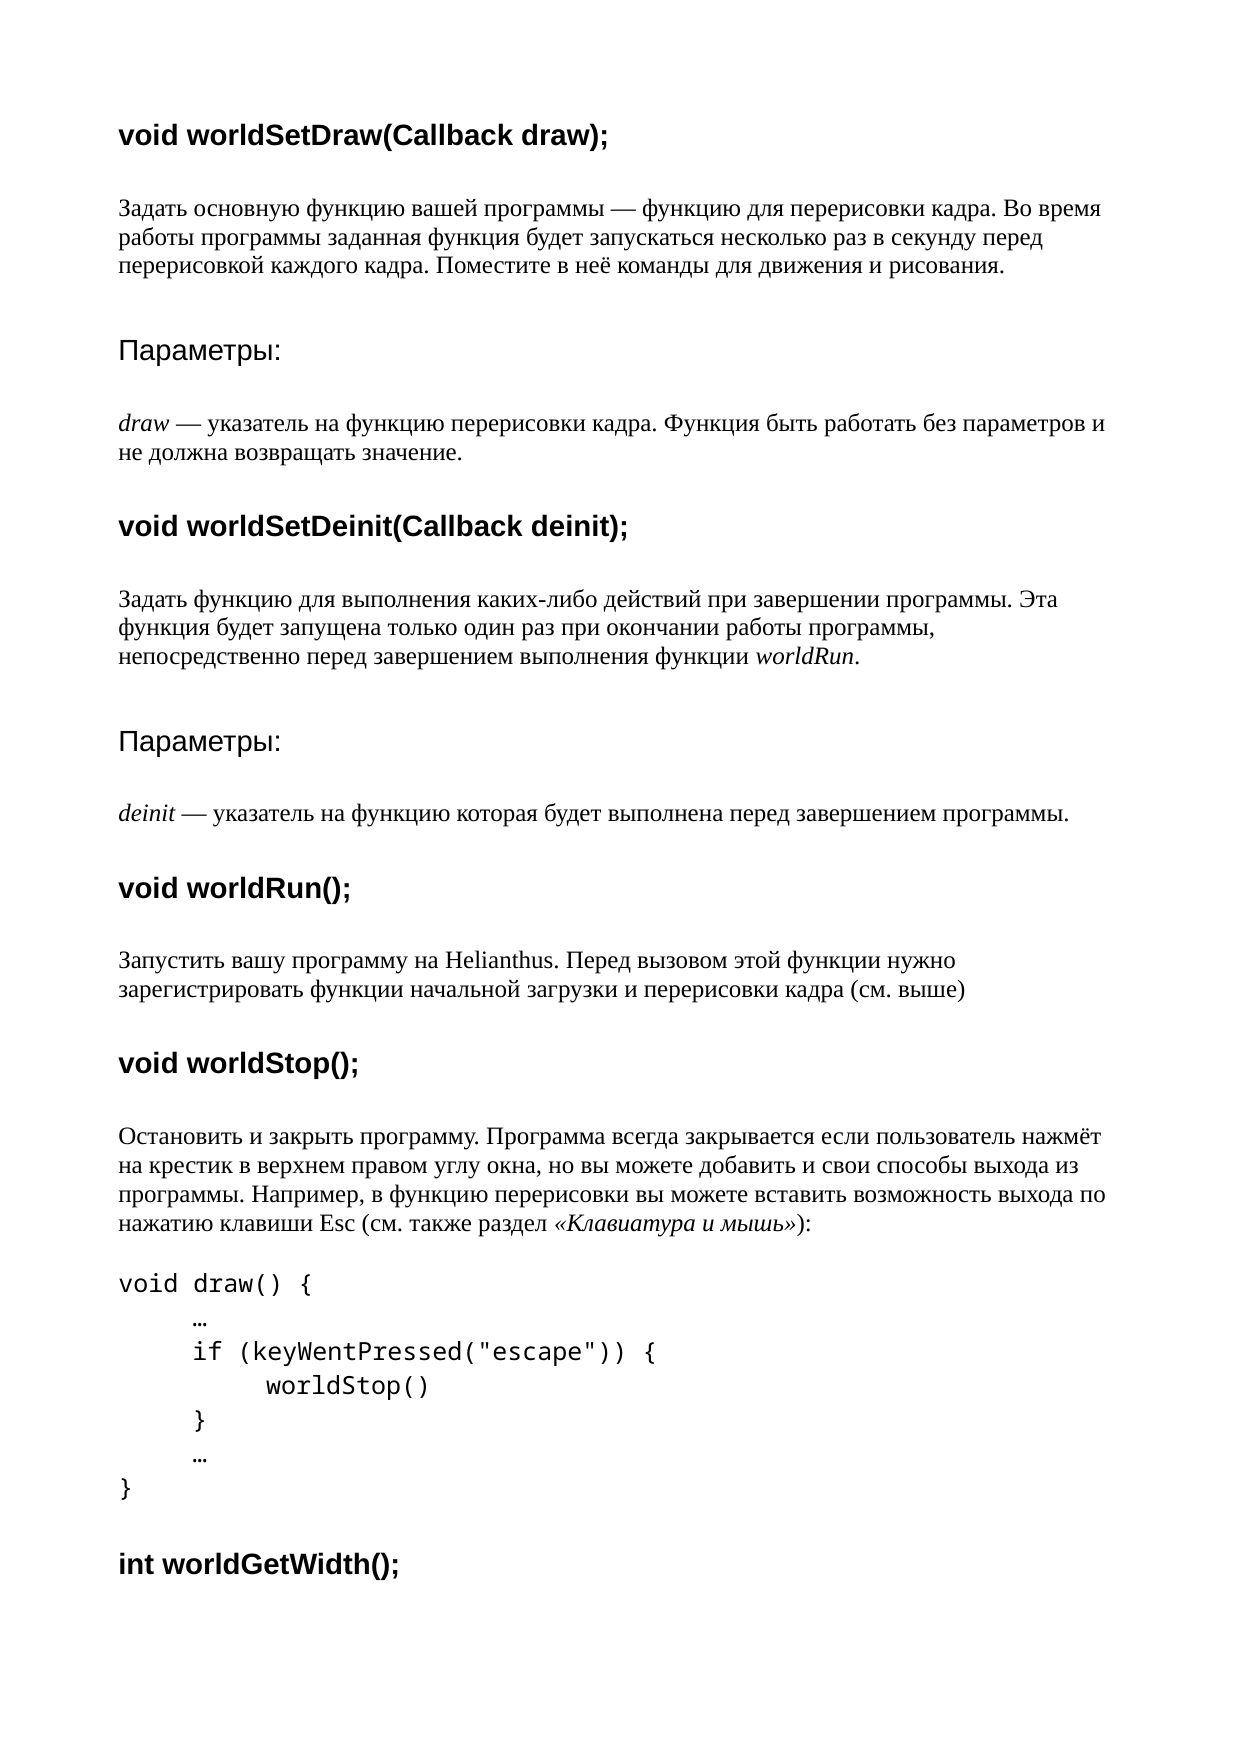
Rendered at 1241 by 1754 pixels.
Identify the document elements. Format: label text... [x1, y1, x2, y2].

subtitle Параметры: [118, 333, 1122, 367]
text } [118, 1401, 1122, 1436]
text deinit — указатель на функцию которая будет выполнена перед завершением программы. [118, 798, 1122, 827]
text if (keyWentPressed("escape")) { [118, 1333, 1122, 1367]
text … [118, 1299, 1122, 1333]
subtitle void worldStop(); [118, 1046, 1122, 1080]
text } [118, 1469, 1122, 1504]
text void draw() { [118, 1265, 1122, 1299]
text Запустить вашу программу на Helianthus. Перед вызовом этой функции нужно зарегистрировать функции начальной загрузки и перерисовки кадра (см. выше) [118, 946, 1122, 1003]
text draw — указатель на функцию перерисовки кадра. Функция быть работать без параметров и не должна возвращать значение. [118, 408, 1122, 465]
subtitle void worldSetDraw(Callback draw); [118, 118, 1122, 152]
subtitle void worldSetDeinit(Callback deinit); [118, 509, 1122, 542]
subtitle int worldGetWidth(); [118, 1547, 1122, 1581]
subtitle Параметры: [118, 724, 1122, 757]
subtitle void worldRun(); [118, 871, 1122, 904]
text Задать основную функцию вашей программы — функцию для перерисовки кадра. Во время работы программы заданная функция будет запускаться несколько раз в секунду перед перерисовкой каждого кадра. Поместите в неё команды для движения и рисования. [118, 193, 1122, 279]
text Задать функцию для выполнения каких-либо действий при завершении программы. Эта функция будет запущена только один раз при окончании работы программы, непосредственно перед завершением выполнения функции worldRun. [118, 584, 1122, 670]
text worldStop() [118, 1367, 1122, 1401]
text Остановить и закрыть программу. Программа всегда закрывается если пользователь нажмёт на крестик в верхнем правом углу окна, но вы можете добавить и свои способы выхода из программы. Например, в функцию перерисовки вы можете вставить возможность выхода по нажатию клавиши Esc (см. также раздел «Клавиатура и мышь»): [118, 1121, 1122, 1236]
text … [118, 1436, 1122, 1469]
